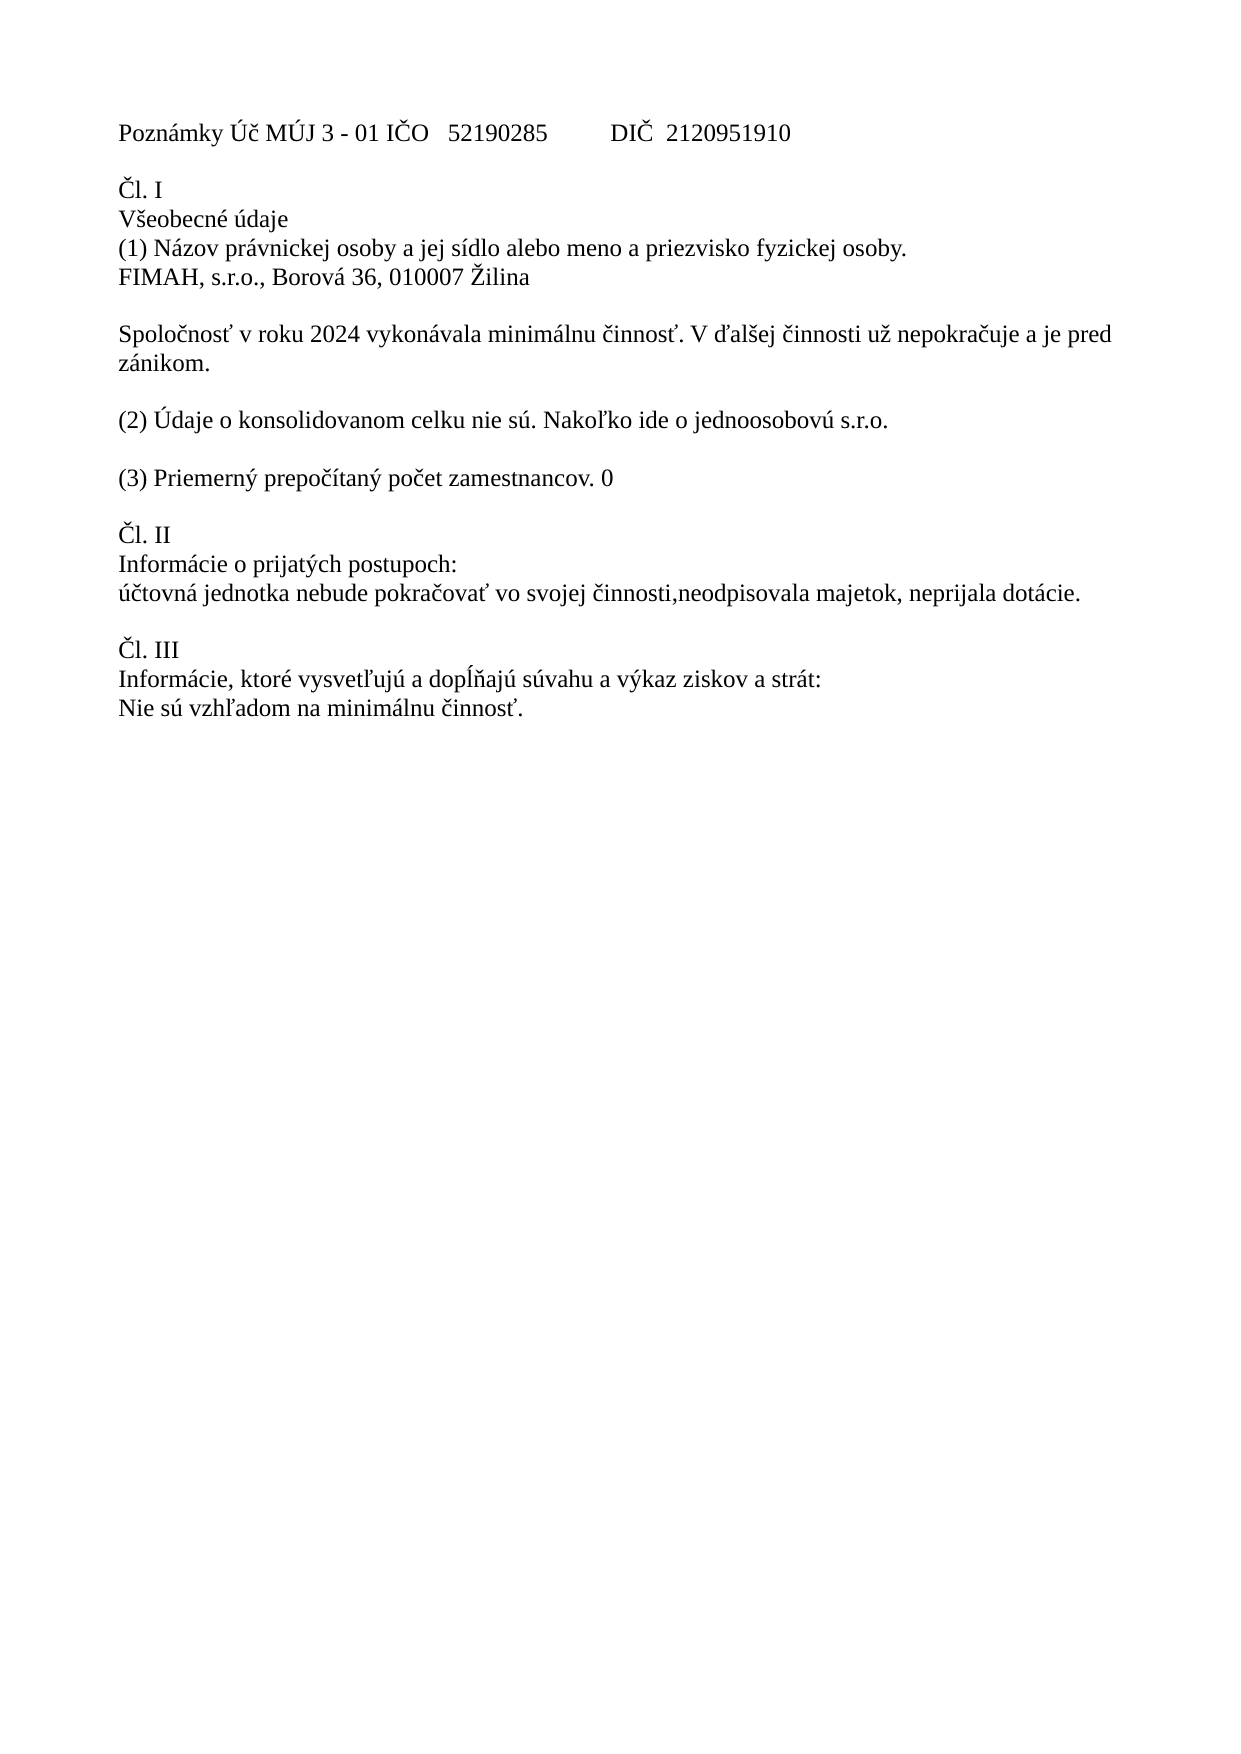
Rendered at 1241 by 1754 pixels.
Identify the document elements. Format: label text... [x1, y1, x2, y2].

text Informácie, ktoré vysvetľujú a dopĺňajú súvahu a výkaz ziskov a strát: [118, 664, 1122, 693]
text Nie sú vzhľadom na minimálnu činnosť. [118, 693, 1122, 722]
text (2) Údaje o konsolidovanom celku nie sú. Nakoľko ide o jednoosobovú s.r.o. [118, 406, 1122, 434]
text (3) Priemerný prepočítaný počet zamestnancov. 0 [118, 463, 1122, 492]
text účtovná jednotka nebude pokračovať vo svojej činnosti,neodpisovala majetok, neprijala dotácie. [118, 578, 1122, 607]
text Všeobecné údaje [118, 204, 1122, 233]
text Čl. II [118, 521, 1122, 549]
text Čl. I [118, 176, 1122, 204]
text Spoločnosť v roku 2024 vykonávala minimálnu činnosť. V ďalšej činnosti už nepokračuje a je pred zánikom. [118, 319, 1122, 377]
text (1) Názov právnickej osoby a jej sídlo alebo meno a priezvisko fyzickej osoby. [118, 233, 1122, 262]
text Informácie o prijatých postupoch: [118, 549, 1122, 578]
text Čl. III [118, 636, 1122, 664]
text Poznámky Úč MÚJ 3 - 01 IČO 52190285 DIČ 2120951910 [118, 118, 1122, 147]
text FIMAH, s.r.o., Borová 36, 010007 Žilina [118, 262, 1122, 291]
